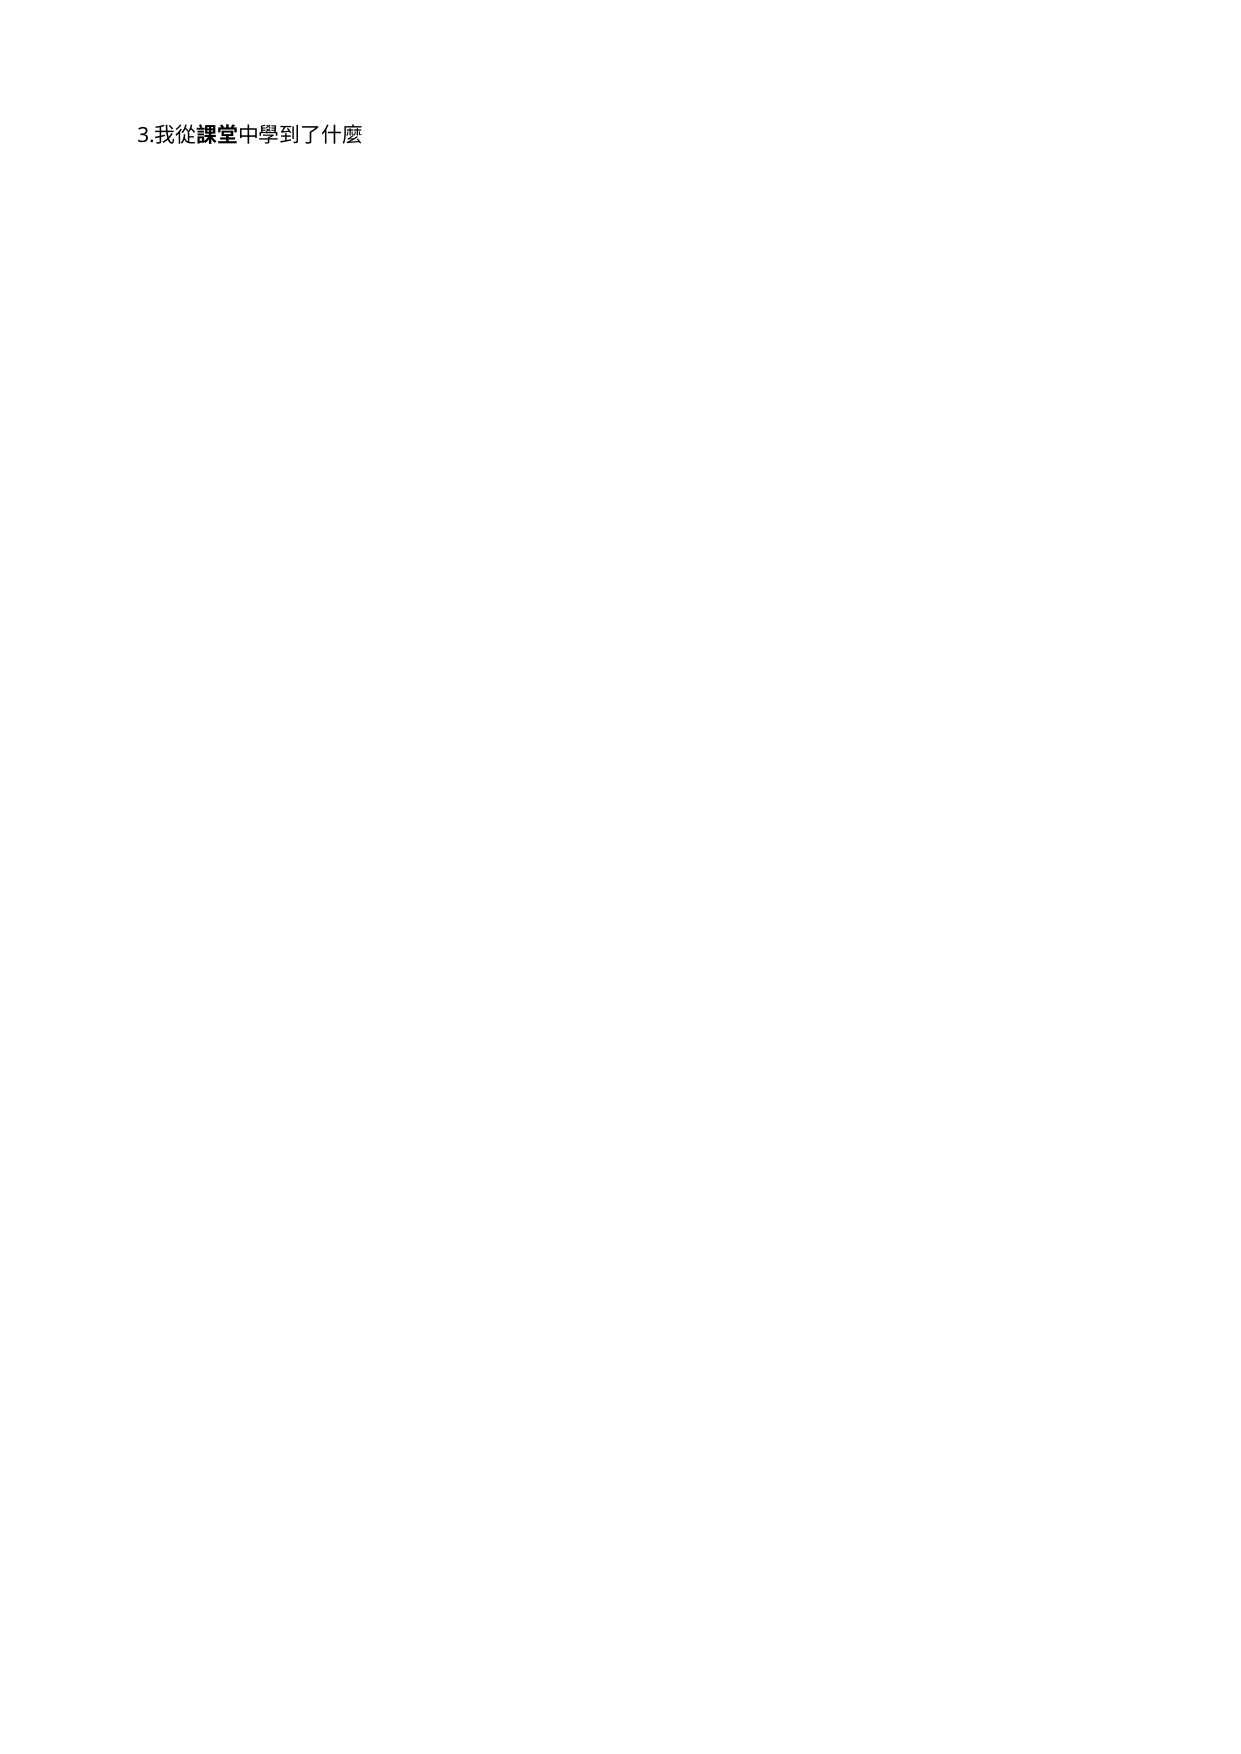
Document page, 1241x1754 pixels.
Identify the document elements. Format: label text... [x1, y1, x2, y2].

text 3.我從課堂中學到了什麼 [122, 118, 1122, 148]
